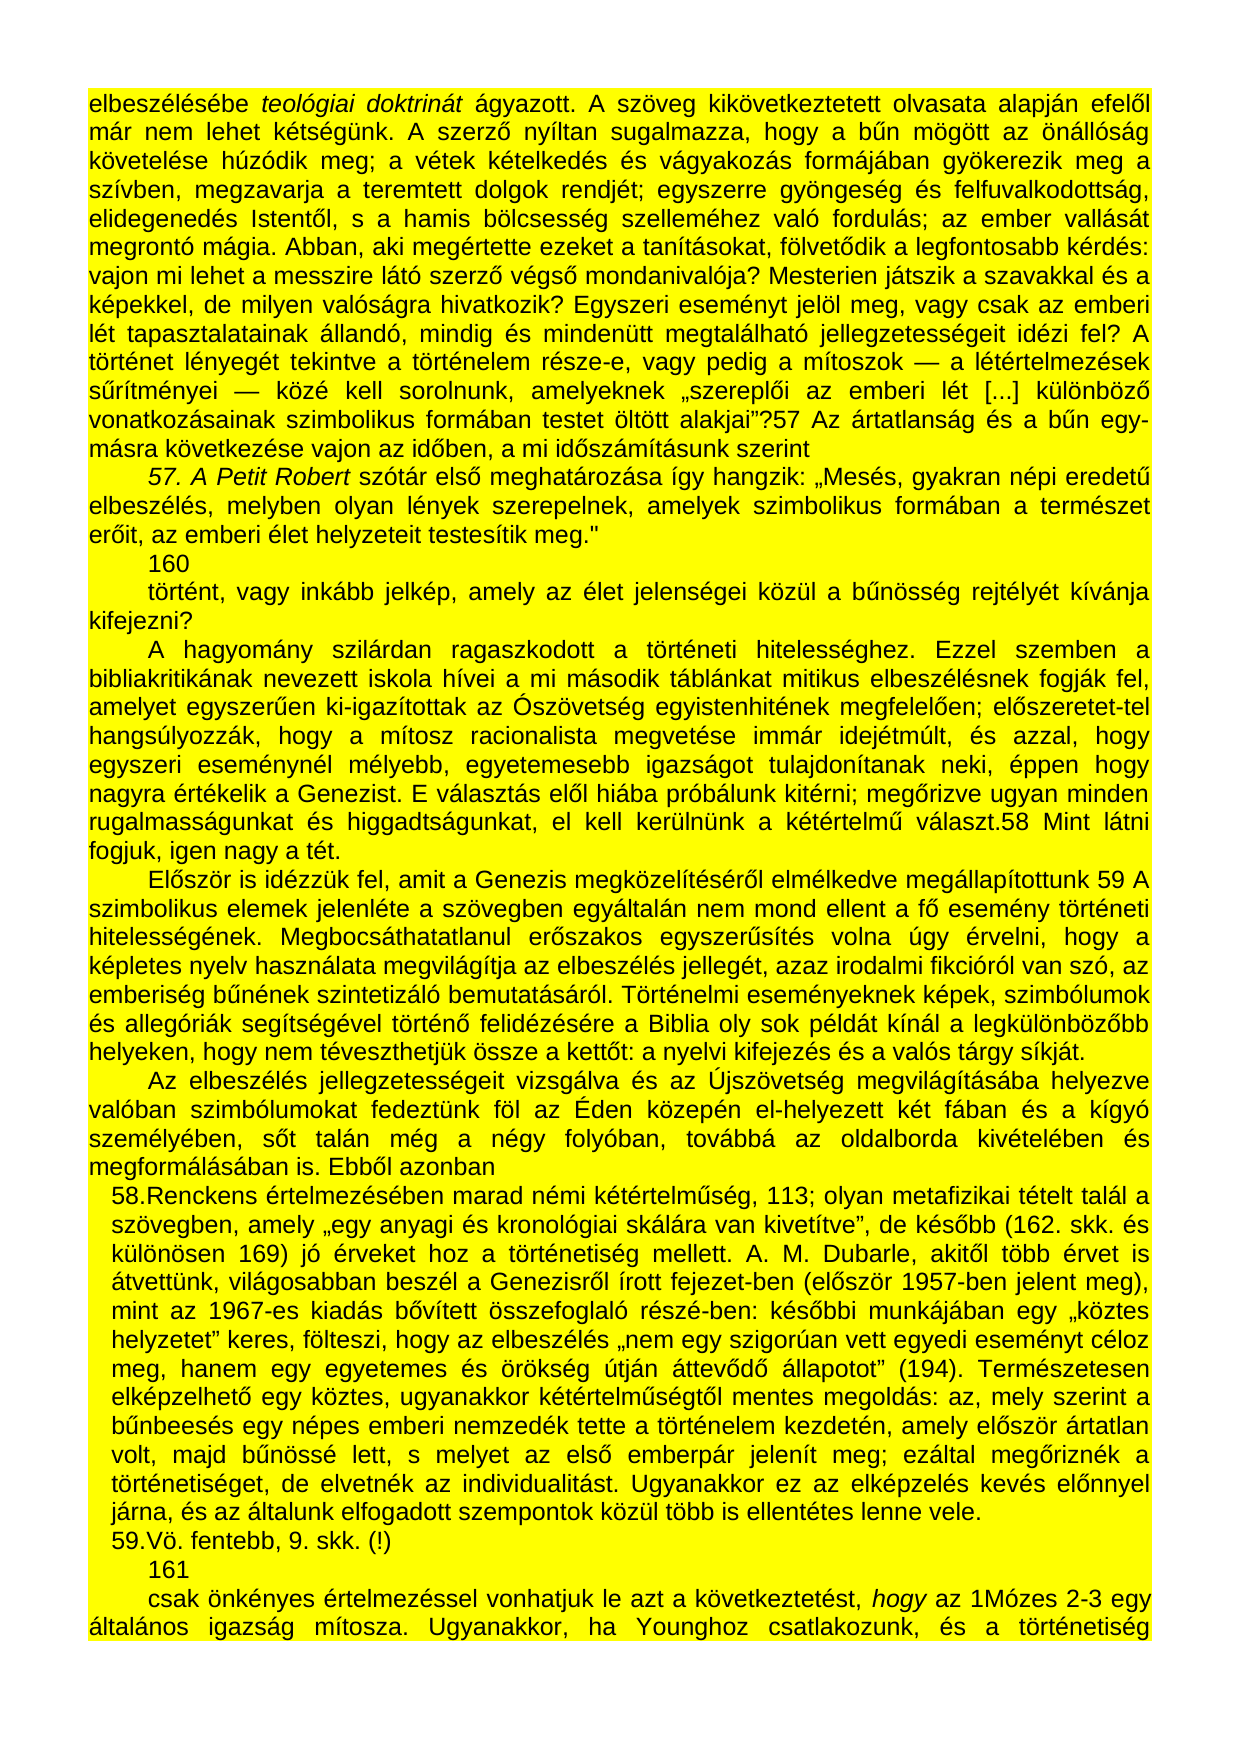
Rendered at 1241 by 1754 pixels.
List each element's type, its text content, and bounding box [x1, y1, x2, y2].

text A hagyomány szilárdan ragaszkodott a történeti hitelességhez. Ezzel szemben a bibliakritikának nevezett iskola hívei a mi második táblánkat mitikus elbeszélésnek fogják fel, amelyet egyszerűen ki-igazítottak az Ószövetség egyistenhitének megfelelően; előszeretet-tel hangsúlyozzák, hogy a mítosz racionalista megvetése immár idejétmúlt, és azzal, hogy egyszeri eseménynél mélyebb, egyetemesebb igazságot tulajdonítanak neki, éppen hogy nagyra értékelik a Genezist. E választás elől hiába próbálunk kitérni; megőrizve ugyan minden rugalmasságunkat és higgadtságunkat, el kell kerülnünk a kétértelmű választ.58 Mint látni fogjuk, igen nagy a tét. [88, 635, 1152, 865]
text történt, vagy inkább jelkép, amely az élet jelenségei közül a bűnösség rejtélyét kívánja kifejezni? [88, 577, 1152, 635]
text elbeszélésébe teológiai doktrinát ágyazott. A szöveg kikövetkeztetett olvasata alapján efelől már nem lehet kétségünk. A szerző nyíltan sugalmazza, hogy a bűn mögött az önállóság követelése húzódik meg; a vétek kételkedés és vágyakozás formájában gyökerezik meg a szívben, megzavarja a teremtett dolgok rendjét; egyszerre gyöngeség és felfuvalkodottság, elidegenedés Istentől, s a hamis bölcsesség szelleméhez való fordulás; az ember vallását megrontó mágia. Abban, aki megértette ezeket a tanításokat, fölvetődik a legfontosabb kérdés: vajon mi lehet a messzire látó szerző végső mondanivalója? Mesterien játszik a szavakkal és a képekkel, de milyen valóságra hivatkozik? Egyszeri eseményt jelöl meg, vagy csak az emberi lét tapasztalatainak állandó, mindig és mindenütt megtalálható jellegzetességeit idézi fel? A történet lényegét tekintve a történelem része-e, vagy pedig a mítoszok ― a létértelmezések sűrítményei ― közé kell sorolnunk, amelyeknek „szereplői az emberi lét [...] különböző vonatkozásainak szimbolikus formában testet öltött alakjai”?57 Az ártatlanság és a bűn egy-másra következése vajon az időben, a mi időszámításunk szerint [88, 88, 1152, 462]
text 161 [88, 1555, 1152, 1583]
list Vö. fentebb, 9. skk. (!) [88, 1526, 1152, 1555]
text Először is idézzük fel, amit a Genezis megközelítéséről elmélkedve megállapítottunk 59 A szimbolikus elemek jelenléte a szövegben egyáltalán nem mond ellent a fő esemény történeti hitelességének. Megbocsáthatatlanul erőszakos egyszerűsítés volna úgy érvelni, hogy a képletes nyelv használata megvilágítja az elbeszélés jellegét, azaz irodalmi fikcióról van szó, az emberiség bűnének szintetizáló bemutatásáról. Történelmi eseményeknek képek, szimbólumok és allegóriák segítségével történő felidézésére a Biblia oly sok példát kínál a legkülönbözőbb helyeken, hogy nem téveszthetjük össze a kettőt: a nyelvi kifejezés és a valós tárgy síkját. [88, 865, 1152, 1066]
text 160 [88, 548, 1152, 577]
list Renckens értelmezésében marad némi kétértelműség, 113; olyan metafizikai tételt talál a szövegben, amely „egy anyagi és kronológiai skálára van kivetítve”, de később (162. skk. és különösen 169) jó érveket hoz a történetiség mellett. A. M. Dubarle, akitől több érvet is átvettünk, világosabban beszél a Genezisről írott fejezet-ben (először 1957-ben jelent meg), mint az 1967-es kiadás bővített összefoglaló részé-ben: későbbi munkájában egy „köztes helyzetet” keres, fölteszi, hogy az elbeszélés „nem egy szigorúan vett egyedi eseményt céloz meg, hanem egy egyetemes és örökség útján áttevődő állapotot” (194). Természetesen elképzelhető egy köztes, ugyanakkor kétértelműségtől mentes megoldás: az, mely szerint a bűnbeesés egy népes emberi nemzedék tette a történelem kezdetén, amely először ártatlan volt, majd bűnössé lett, s melyet az első emberpár jelenít meg; ezáltal megőriznék a történetiséget, de elvetnék az individualitást. Ugyanakkor ez az elképzelés kevés előnnyel járna, és az általunk elfogadott szempontok közül több is ellentétes lenne vele. [88, 1181, 1152, 1526]
text csak önkényes értelmezéssel vonhatjuk le azt a következtetést, hogy az 1Mózes 2-3 egy általános igazság mítosza. Ugyanakkor, ha Younghoz csatlakozunk, és a történetiség [88, 1583, 1152, 1641]
text Az elbeszélés jellegzetességeit vizsgálva és az Újszövetség megvilágításába helyezve valóban szimbólumokat fedeztünk föl az Éden közepén el-helyezett két fában és a kígyó személyében, sőt talán még a négy folyóban, továbbá az oldalborda kivételében és megformálásában is. Ebből azonban [88, 1066, 1152, 1181]
text 57. A Petit Robert szótár első meghatározása így hangzik: „Mesés, gyakran népi eredetű elbeszélés, melyben olyan lények szerepelnek, amelyek szimbolikus formában a természet erőit, az emberi élet helyzeteit testesítik meg." [88, 462, 1152, 548]
